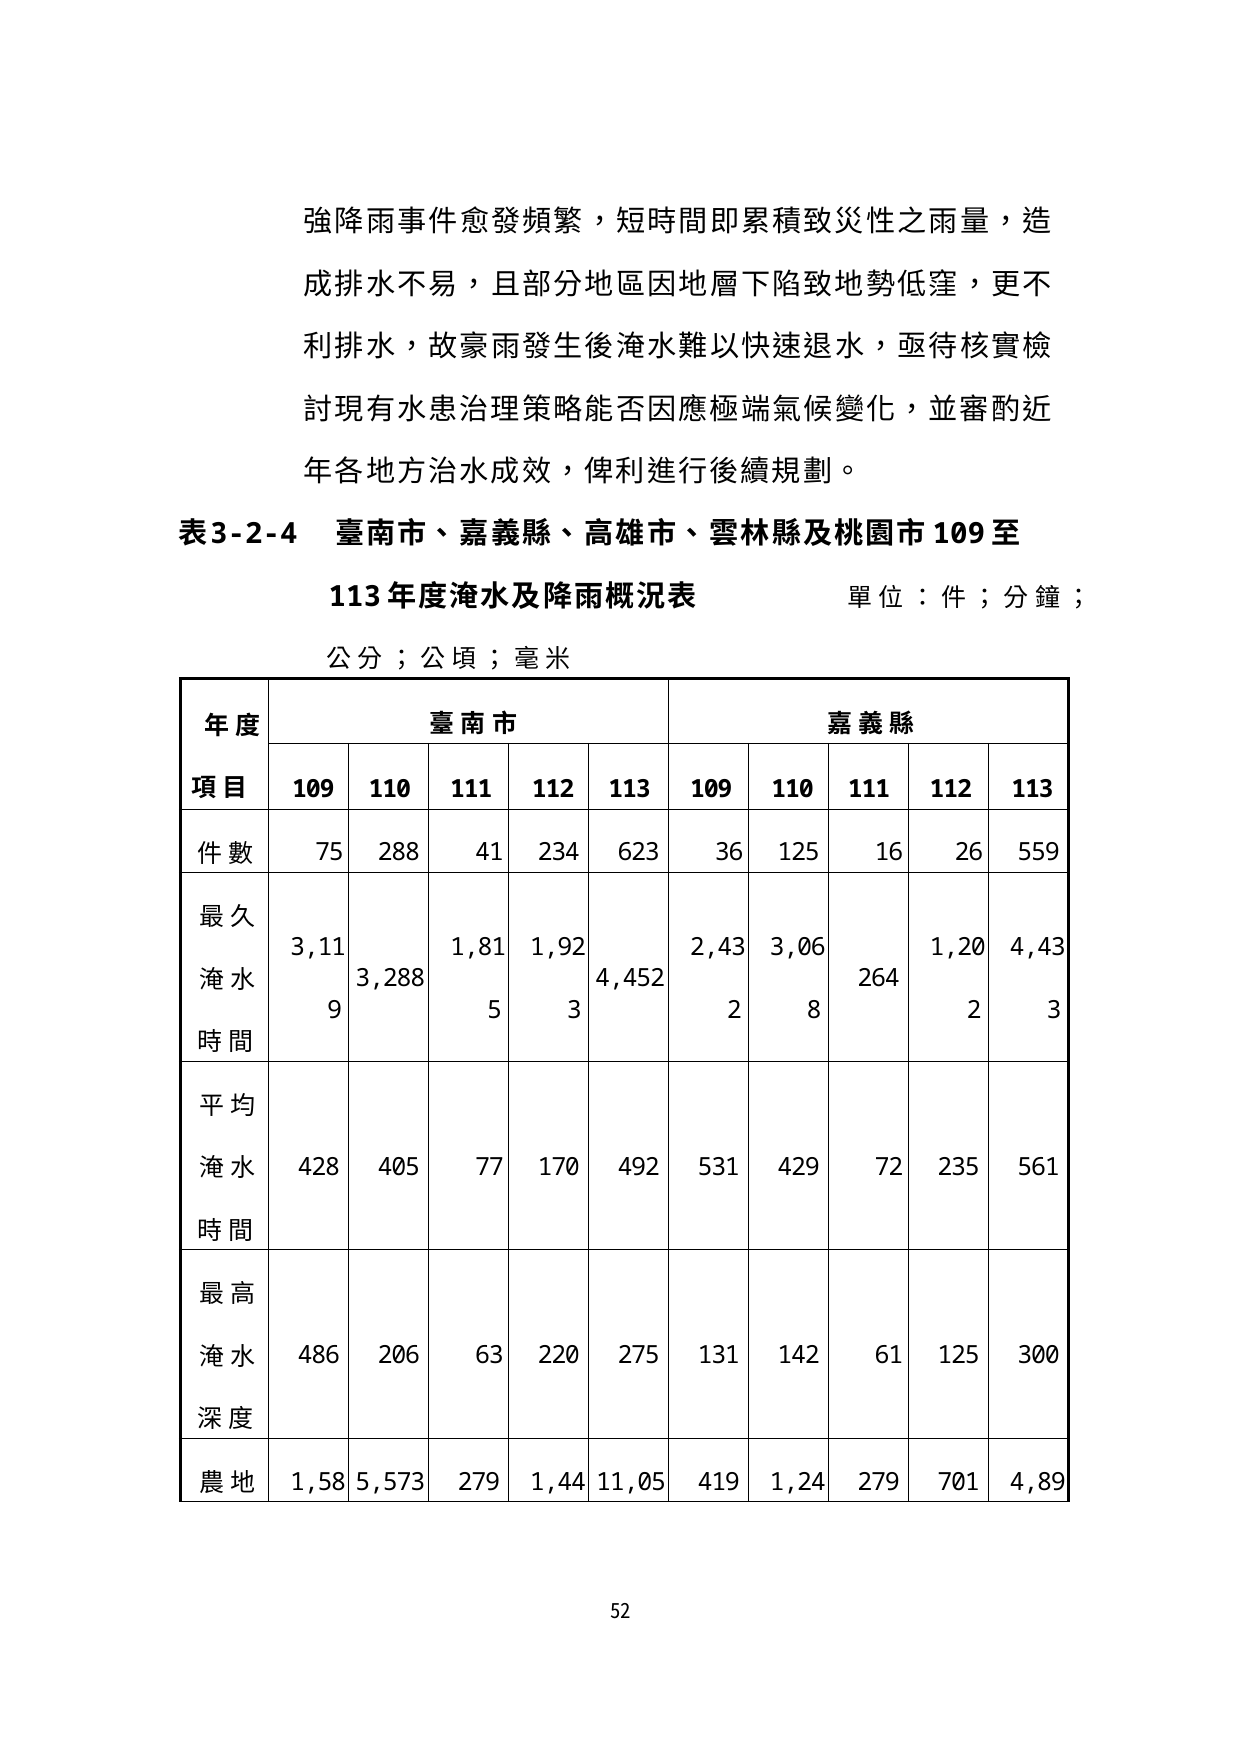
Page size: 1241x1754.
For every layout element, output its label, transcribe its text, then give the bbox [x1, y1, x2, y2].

table_cell 件數 [182, 810, 268, 872]
table_cell 110 [349, 744, 428, 808]
table_cell 11,05 [589, 1439, 668, 1501]
table_cell 110 [749, 744, 828, 808]
table_cell 3,068 [749, 873, 828, 1061]
table_cell 1,44 [509, 1439, 588, 1501]
table_cell 300 [989, 1250, 1067, 1438]
table_cell 288 [349, 810, 428, 872]
table_cell 109 [669, 744, 748, 808]
table_cell 279 [829, 1439, 908, 1501]
table_cell 111 [429, 744, 508, 808]
table_cell 275 [589, 1250, 668, 1438]
text 表3-2-4 臺南市、嘉義縣、高雄市、雲林縣及桃園市109至113年度淹水及降雨概況表 單位：件；分鐘；公分；公頃；毫米 [177, 490, 1063, 677]
table_cell 41 [429, 810, 508, 872]
table_cell 1,923 [509, 873, 588, 1061]
table_cell 77 [429, 1062, 508, 1249]
table_cell 405 [349, 1062, 428, 1249]
table_cell 264 [829, 873, 908, 1061]
table_cell 63 [429, 1250, 508, 1438]
table_cell 36 [669, 810, 748, 872]
table_cell 1,24 [749, 1439, 828, 1501]
table_cell 26 [909, 810, 988, 872]
table_cell 419 [669, 1439, 748, 1501]
table_cell 111 [829, 744, 908, 808]
table_cell 61 [829, 1250, 908, 1438]
table_cell 3,119 [269, 873, 348, 1061]
table_cell 4,433 [989, 873, 1067, 1061]
table_cell 131 [669, 1250, 748, 1438]
table_cell 4,89 [989, 1439, 1067, 1501]
table_cell 531 [669, 1062, 748, 1249]
table_cell 234 [509, 810, 588, 872]
table_cell 125 [749, 810, 828, 872]
table_cell 701 [909, 1439, 988, 1501]
table_cell 486 [269, 1250, 348, 1438]
table_cell 279 [429, 1439, 508, 1501]
table_cell 429 [749, 1062, 828, 1249]
table_cell 16 [829, 810, 908, 872]
table_header 臺南市 [269, 680, 668, 743]
table_cell 75 [269, 810, 348, 872]
table_cell 最久淹水時間 [182, 873, 268, 1061]
table_cell 142 [749, 1250, 828, 1438]
table_cell 113 [989, 744, 1067, 808]
table_cell 1,202 [909, 873, 988, 1061]
table_cell 5,573 [349, 1439, 428, 1501]
table_cell 112 [509, 744, 588, 808]
table_cell 平均淹水時間 [182, 1062, 268, 1249]
table_cell 113 [589, 744, 668, 808]
table_cell 623 [589, 810, 668, 872]
table_cell 109 [269, 744, 348, 808]
table_cell 3,288 [349, 873, 428, 1061]
table_cell 492 [589, 1062, 668, 1249]
table_cell 2,432 [669, 873, 748, 1061]
table_header 年度 項目 [182, 680, 268, 808]
text 強降雨事件愈發頻繁，短時間即累積致災性之雨量，造成排水不易，且部分地區因地層下陷致地勢低窪，更不利排水，故豪雨發生後淹水難以快速退水，亟待核實檢討現有水患治理策略能否因應極端氣候變化，並審酌近年各地方治水成效，俾利進行後續規劃。 [266, 177, 1063, 490]
table_cell 農地 [182, 1439, 268, 1501]
table_cell 220 [509, 1250, 588, 1438]
table_cell 最高淹水深度 [182, 1250, 268, 1438]
table_cell 112 [909, 744, 988, 808]
table_cell 235 [909, 1062, 988, 1249]
table_cell 559 [989, 810, 1067, 872]
table_cell 428 [269, 1062, 348, 1249]
table_cell 1,58 [269, 1439, 348, 1501]
table_cell 206 [349, 1250, 428, 1438]
table_cell 561 [989, 1062, 1067, 1249]
table_header 嘉義縣 [669, 680, 1067, 743]
table_cell 170 [509, 1062, 588, 1249]
table_cell 72 [829, 1062, 908, 1249]
table_cell 4,452 [589, 873, 668, 1061]
table_cell 1,815 [429, 873, 508, 1061]
table_cell 125 [909, 1250, 988, 1438]
